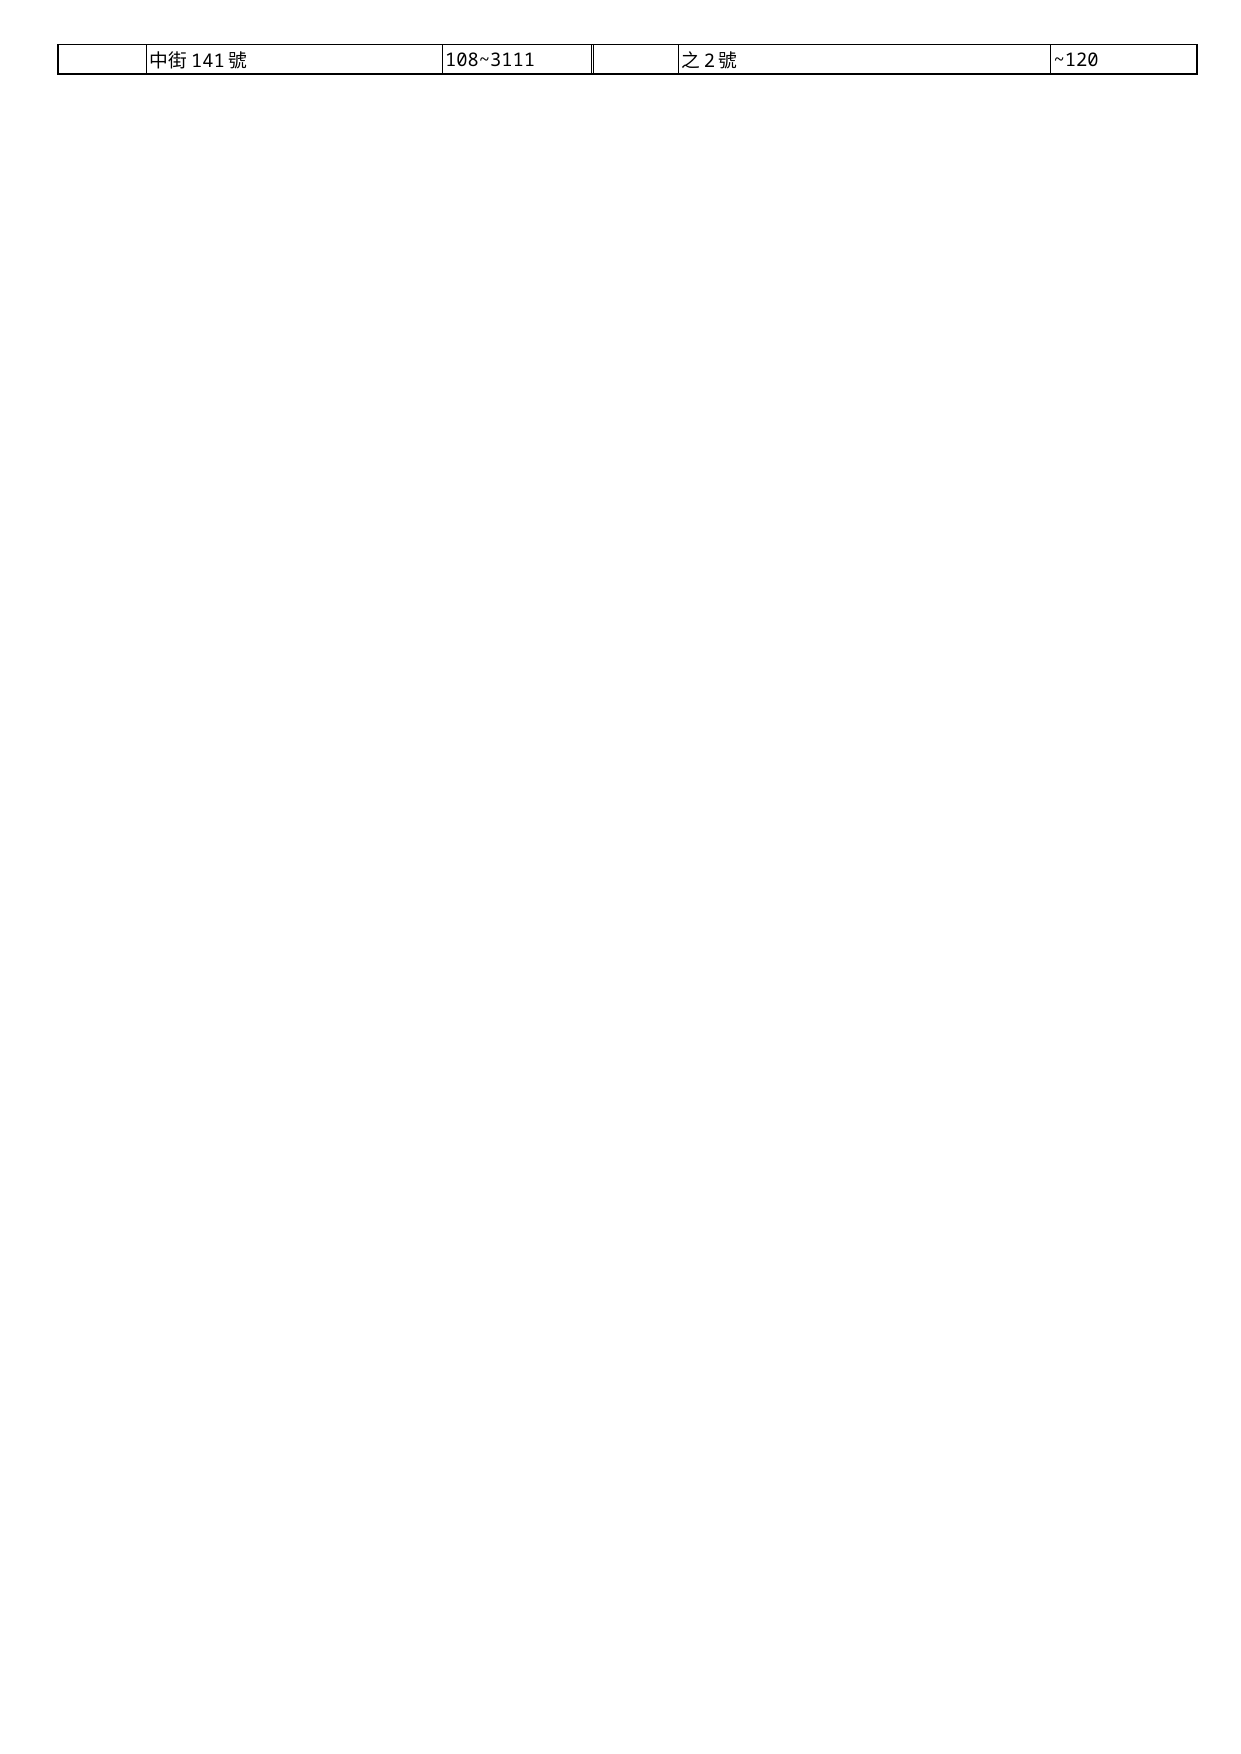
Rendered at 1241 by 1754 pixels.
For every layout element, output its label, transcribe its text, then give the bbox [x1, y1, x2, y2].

table_cell [594, 45, 678, 73]
table_cell ~120 [1051, 45, 1196, 73]
table_cell 108~3111 [443, 45, 591, 73]
table_cell [59, 45, 146, 73]
table_cell 之2號 [679, 45, 1050, 73]
table_cell 中街141號 [147, 45, 442, 73]
